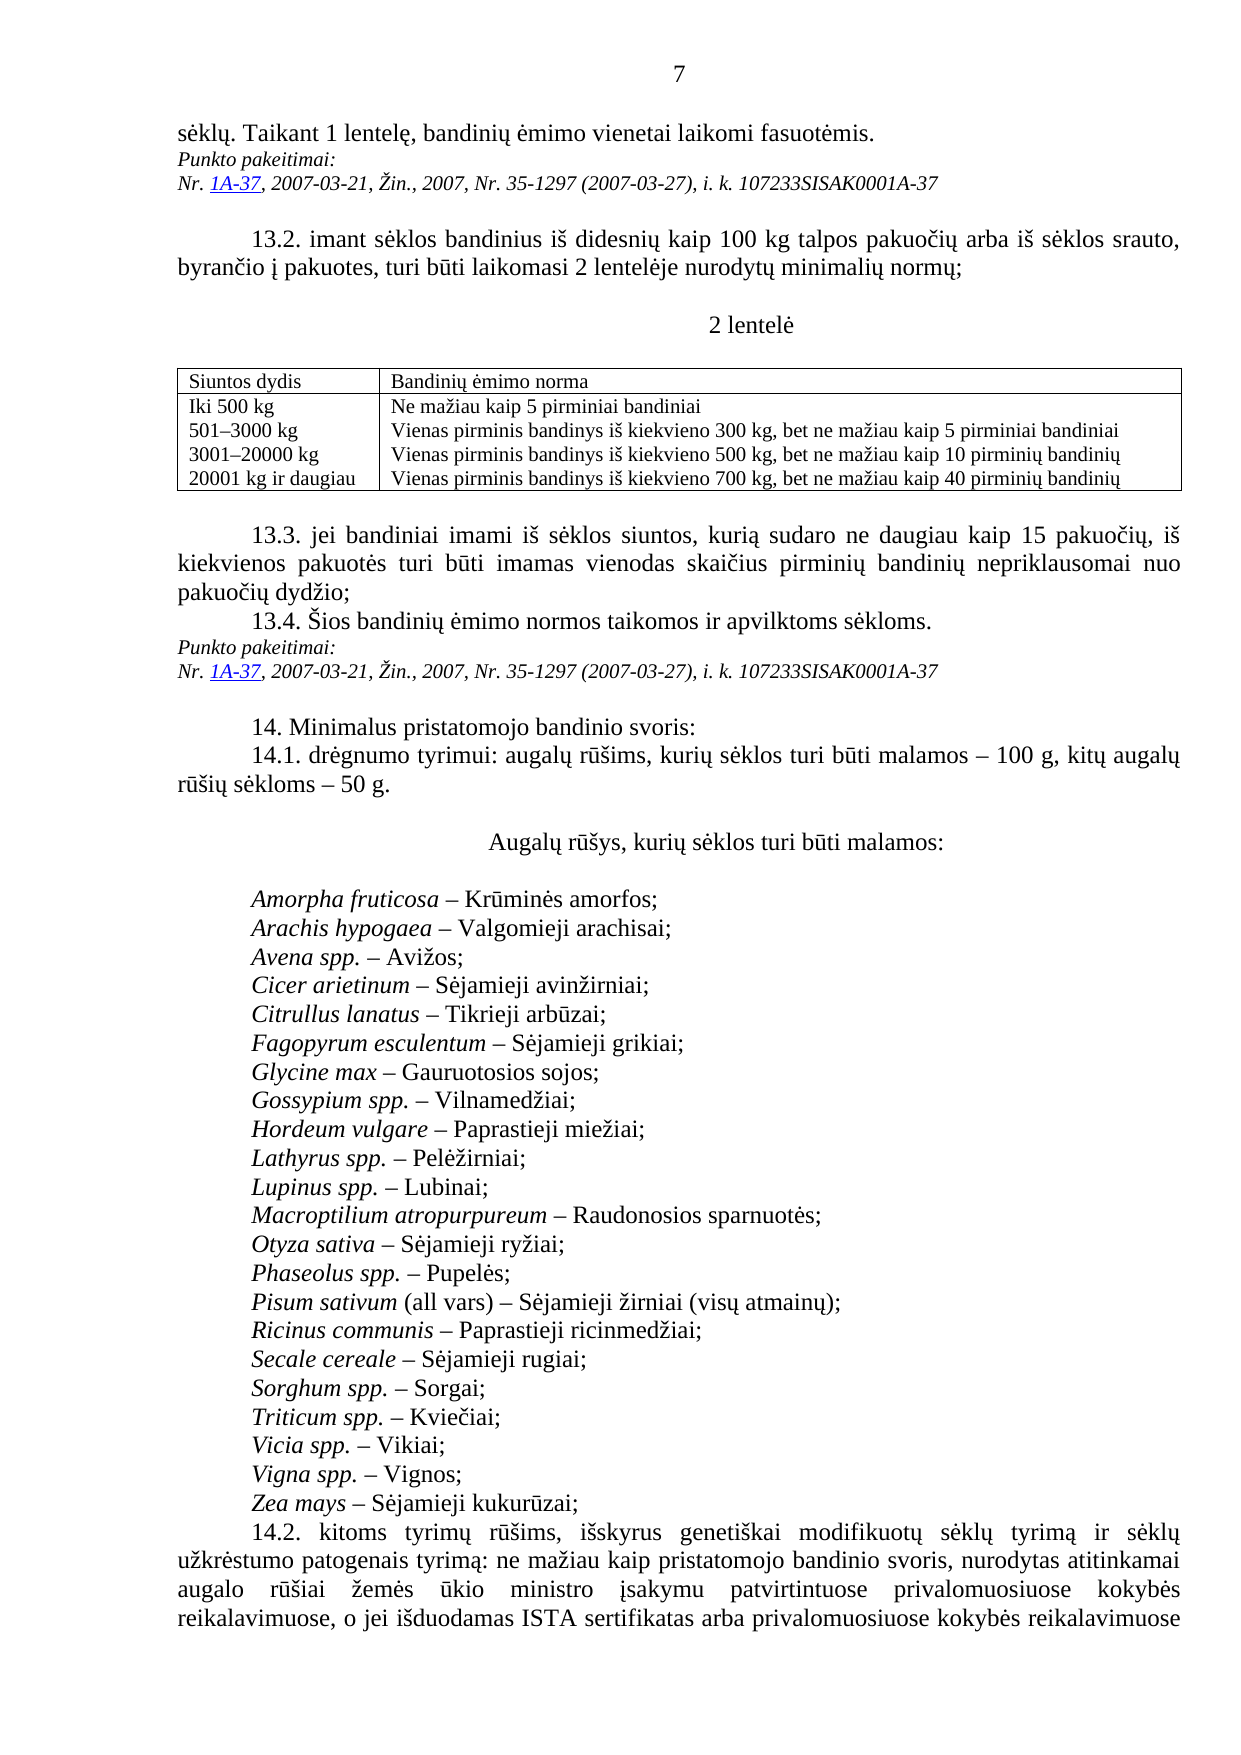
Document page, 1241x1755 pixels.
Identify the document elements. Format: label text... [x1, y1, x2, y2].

text Secale cereale – Sėjamieji rugiai; [177, 1344, 1181, 1373]
text 13.3. jei bandiniai imami iš sėklos siuntos, kurią sudaro ne daugiau kaip 15 pakuočių, iš kiekvienos pakuotės turi būti imamas vienodas skaičius pirminių bandinių nepriklausomai nuo pakuočių dydžio; [177, 520, 1181, 606]
table_cell Ne mažiau kaip 5 pirminiai bandiniai [380, 394, 1181, 418]
text Zea mays – Sėjamieji kukurūzai; [177, 1488, 1181, 1517]
text Phaseolus spp. – Pupelės; [177, 1258, 1181, 1287]
text Lathyrus spp. – Pelėžirniai; [177, 1143, 1181, 1172]
text Sorghum spp. – Sorgai; [177, 1373, 1181, 1402]
table_header Siuntos dydis [178, 369, 379, 393]
text Vigna spp. – Vignos; [177, 1459, 1181, 1488]
text 2 lentelė [177, 310, 1181, 339]
table_cell Vienas pirminis bandinys iš kiekvieno 300 kg, bet ne mažiau kaip 5 pirminiai bandiniai [380, 418, 1181, 442]
table_header Bandinių ėmimo norma [380, 369, 1181, 393]
table_cell 20001 kg ir daugiau [178, 466, 379, 490]
table_cell Iki 500 kg [178, 394, 379, 418]
text Macroptilium atropurpureum – Raudonosios sparnuotės; [177, 1200, 1181, 1229]
text Pisum sativum (all vars) – Sėjamieji žirniai (visų atmainų); [177, 1287, 1181, 1315]
text 13.2. imant sėklos bandinius iš didesnių kaip 100 kg talpos pakuočių arba iš sėklos srauto, byrančio į pakuotes, turi būti laikomasi 2 lentelėje nurodytų minimalių normų; [177, 224, 1181, 281]
table_cell Vienas pirminis bandinys iš kiekvieno 500 kg, bet ne mažiau kaip 10 pirminių bandinių [380, 442, 1181, 466]
text Fagopyrum esculentum – Sėjamieji grikiai; [177, 1028, 1181, 1057]
text 14. Minimalus pristatomojo bandinio svoris: [177, 712, 1181, 740]
text Punkto pakeitimai: [177, 635, 1181, 659]
text Lupinus spp. – Lubinai; [177, 1172, 1181, 1200]
text Cicer arietinum – Sėjamieji avinžirniai; [177, 970, 1181, 999]
text Citrullus lanatus – Tikrieji arbūzai; [177, 999, 1181, 1028]
text Triticum spp. – Kviečiai; [177, 1402, 1181, 1430]
text Glycine max – Gauruotosios sojos; [177, 1057, 1181, 1085]
text Punkto pakeitimai: [177, 147, 1181, 171]
text 13.4. Šios bandinių ėmimo normos taikomos ir apvilktoms sėkloms. [177, 606, 1181, 635]
text Amorpha fruticosa – Krūminės amorfos; [177, 884, 1181, 913]
text Ricinus communis – Paprastieji ricinmedžiai; [177, 1315, 1181, 1344]
text 14.1. drėgnumo tyrimui: augalų rūšims, kurių sėklos turi būti malamos – 100 g, kitų augalų rūšių sėkloms – 50 g. [177, 740, 1181, 798]
text Gossypium spp. – Vilnamedžiai; [177, 1085, 1181, 1114]
text Hordeum vulgare – Paprastieji miežiai; [177, 1114, 1181, 1143]
text Nr. 1A-37, 2007-03-21, Žin., 2007, Nr. 35-1297 (2007-03-27), i. k. 107233SISAK0001A-37 [177, 171, 1181, 195]
text Vicia spp. – Vikiai; [177, 1430, 1181, 1459]
table_cell 3001–20000 kg [178, 442, 379, 466]
text Nr. 1A-37, 2007-03-21, Žin., 2007, Nr. 35-1297 (2007-03-27), i. k. 107233SISAK0001A-37 [177, 659, 1181, 683]
text sėklų. Taikant 1 lentelę, bandinių ėmimo vienetai laikomi fasuotėmis. [177, 118, 1181, 147]
text Otyza sativa – Sėjamieji ryžiai; [177, 1229, 1181, 1258]
table_cell Vienas pirminis bandinys iš kiekvieno 700 kg, bet ne mažiau kaip 40 pirminių bandinių [380, 466, 1181, 490]
text Augalų rūšys, kurių sėklos turi būti malamos: [177, 827, 1181, 855]
text Avena spp. – Avižos; [177, 942, 1181, 970]
text Arachis hypogaea – Valgomieji arachisai; [177, 913, 1181, 942]
text 14.2. kitoms tyrimų rūšims, išskyrus genetiškai modifikuotų sėklų tyrimą ir sėklų užkrėstumo patogenais tyrimą: ne mažiau kaip pristatomojo bandinio svoris, nurodytas atitinkamai augalo rūšiai žemės ūkio ministro įsakymu patvirtintuose privalomuosiuose kokybės reikalavimuose, o jei išduodamas ISTA sertifikatas arba privalomuosiuose kokybės reikalavimuose [177, 1517, 1181, 1632]
table_cell 501–3000 kg [178, 418, 379, 442]
